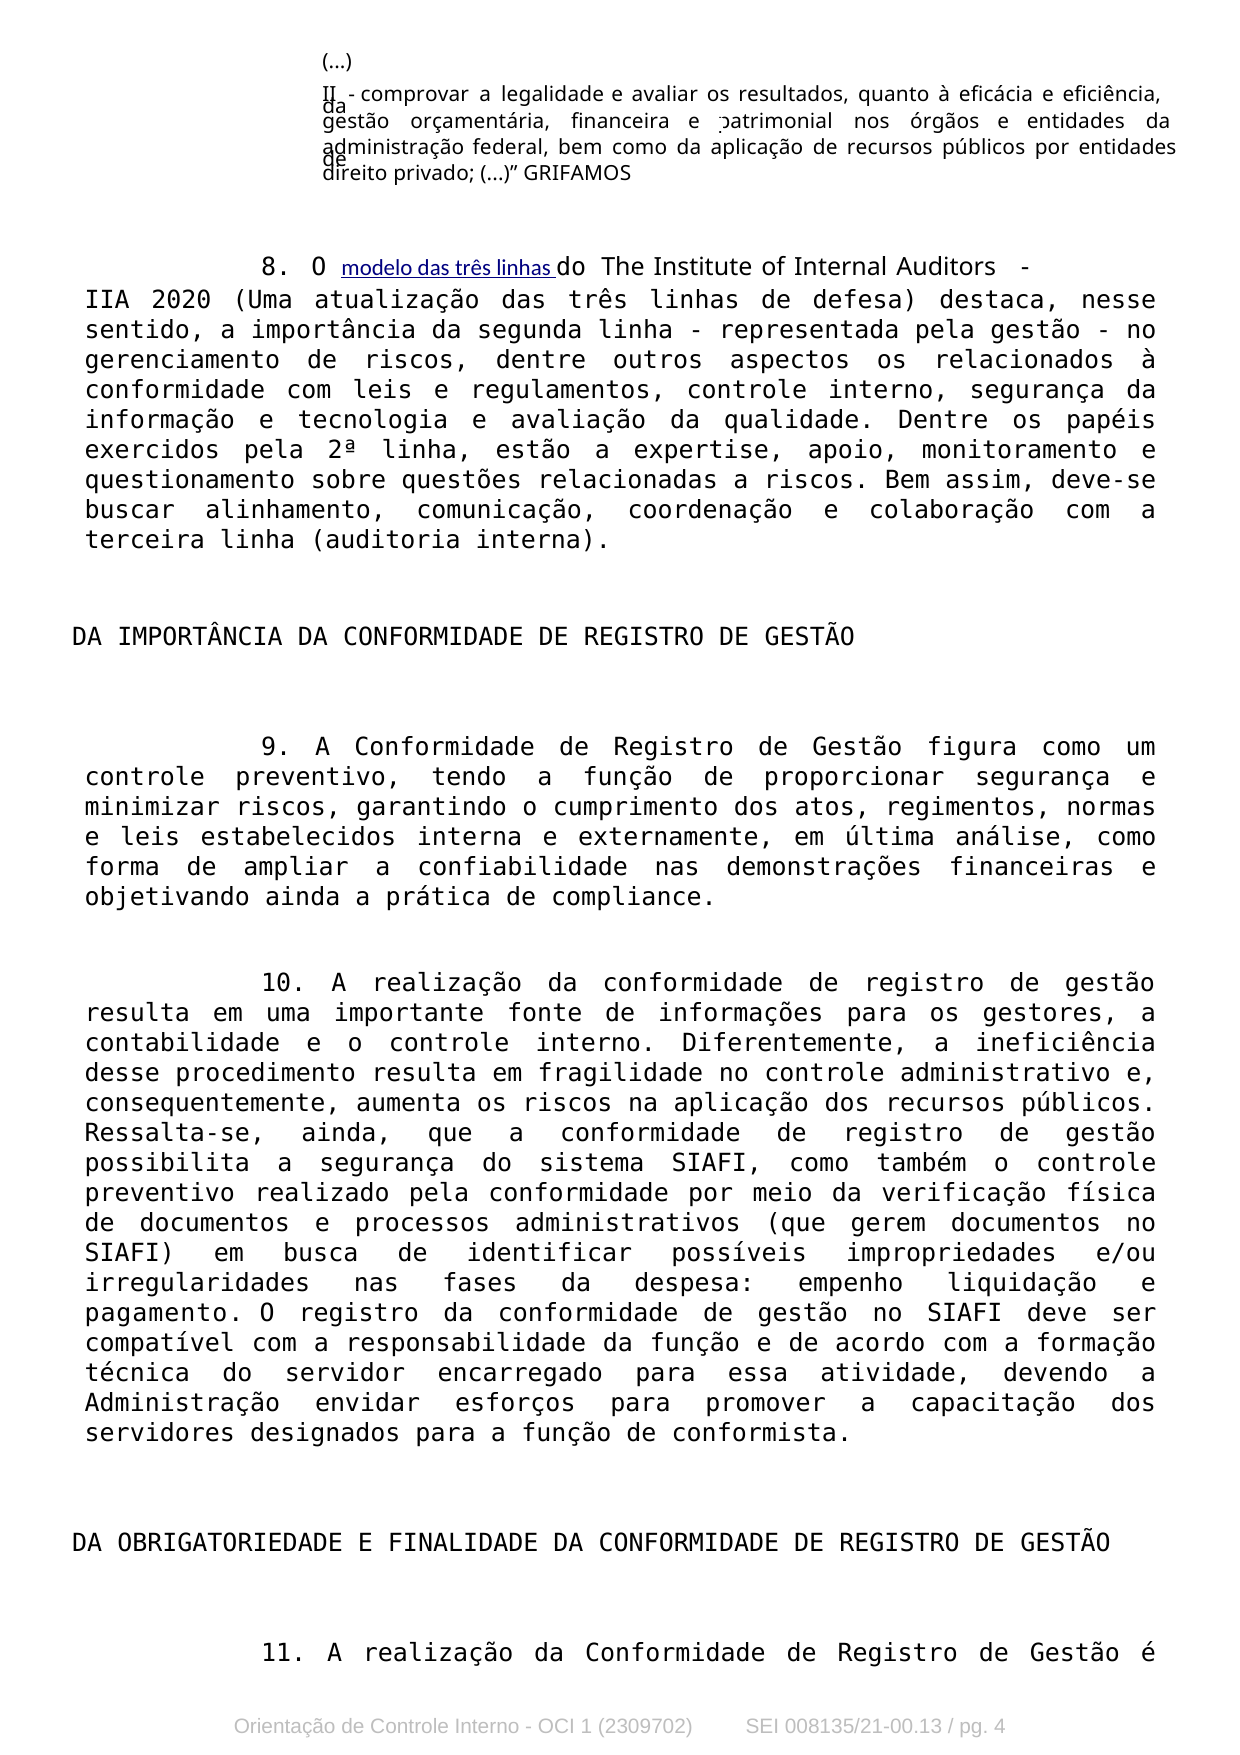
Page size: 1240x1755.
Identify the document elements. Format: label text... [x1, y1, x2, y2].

text SEI 008135/21-00.13 / pg. 4 [745, 1714, 1031, 1738]
text (...) [349, 58, 379, 70]
text direito privado; (...)” GRIFAMOS [322, 171, 395, 183]
text DA OBRIGATORIEDADE E FINALIDADE DA CONFORMIDADE DE REGISTRO DE GESTÃO [72, 1528, 1135, 1557]
text Administração envidar esforços para promover a capacitação dos [84, 1388, 1180, 1417]
text irregularidades nas fases da despesa: empenho liquidação e [84, 1268, 1180, 1297]
text desse procedimento resulta em fragilidade no controle administrativo e, [84, 1058, 1180, 1087]
text e [688, 118, 723, 131]
text e leis estabelecidos interna e externamente, em última análise, como [84, 823, 1180, 852]
text resulta em uma importante fonte de informações para os gestores, a [84, 998, 1180, 1027]
text controle preventivo, tendo a função de proporcionar segurança e [84, 763, 1180, 792]
text 11. A realização da Conformidade de Registro de Gestão é [261, 1638, 1179, 1667]
text 8. O modelo das três linhas do The Institute of Internal Auditors - [261, 252, 1180, 281]
text administração federal, bem como da aplicação de recursos públicos por entidades de [332, 145, 1192, 169]
text DA IMPORTÂNCIA DA CONFORMIDADE DE REGISTRO DE GESTÃO [72, 623, 879, 652]
text gestão orçamentária, financeira [333, 118, 438, 131]
text Ressalta-se, ainda, que a conformidade de registro de gestão [84, 1118, 1180, 1147]
text 10. A realização da conformidade de registro de gestão [261, 968, 1179, 997]
text compatível com a responsabilidade da função e de acordo com a formação [84, 1328, 1180, 1357]
text SIAFI) em busca de identificar possíveis impropriedades e/ou [84, 1238, 1180, 1267]
text informação e tecnologia e avaliação da qualidade. Dentre os papéis [84, 405, 1180, 434]
text patrimonial nos órgãos [942, 118, 997, 131]
text conformidade com leis e regulamentos, controle interno, segurança da [84, 375, 1180, 404]
text possibilita a segurança do sistema SIAFI, como também o controle [84, 1148, 1180, 1177]
text patrimonial nos órgãos [723, 118, 940, 131]
text terceira linha (auditoria interna). [84, 525, 1180, 554]
text entidades da [1027, 118, 1193, 131]
text questionamento sobre questões relacionadas a riscos. Bem assim, deve-se [84, 465, 1180, 494]
text contabilidade e o controle interno. Diferentemente, a ineficiência [84, 1028, 1180, 1057]
text II - comprovar a legalidade e avaliar os resultados, quanto à eficácia e eficiência, da [322, 92, 1192, 116]
text IIA 2020 (Uma atualização das três linhas de defesa) destaca, nesse [84, 285, 1180, 314]
text servidores designados para a função de conformista. [84, 1418, 1180, 1447]
text gestão orçamentária, financeira [435, 118, 688, 131]
text buscar alinhamento, comunicação, coordenação e colaboração com a [84, 495, 1180, 524]
text direito privado; (...)” GRIFAMOS [397, 171, 483, 183]
text e [997, 118, 1027, 131]
text forma de ampliar a confiabilidade nas demonstrações financeiras e [84, 853, 1180, 882]
text Orientação de Controle Interno - OCI 1 (2309702) [233, 1714, 718, 1738]
text exercidos pela 2ª linha, estão a expertise, apoio, monitoramento e [84, 435, 1180, 464]
text 9. A Conformidade de Registro de Gestão figura como um [261, 733, 1179, 762]
text de documentos e processos administrativos (que gerem documentos no [84, 1208, 1180, 1237]
text direito privado; (...)” GRIFAMOS [506, 171, 652, 183]
text gerenciamento de riscos, dentre outros aspectos os relacionados à [84, 345, 1180, 374]
text minimizar riscos, garantindo o cumprimento dos atos, regimentos, normas [84, 793, 1180, 822]
text (...) [325, 58, 349, 70]
text consequentemente, aumenta os riscos na aplicação dos recursos públicos. [84, 1088, 1180, 1117]
text pagamento. O registro da conformidade de gestão no SIAFI deve ser [84, 1298, 1180, 1327]
text preventivo realizado pela conformidade por meio da verificação física [84, 1178, 1180, 1207]
text técnica do servidor encarregado para essa atividade, devendo a [84, 1358, 1180, 1387]
text sentido, a importância da segunda linha - representada pela gestão - no [84, 315, 1180, 344]
text objetivando ainda a prática de compliance. [84, 883, 1180, 912]
